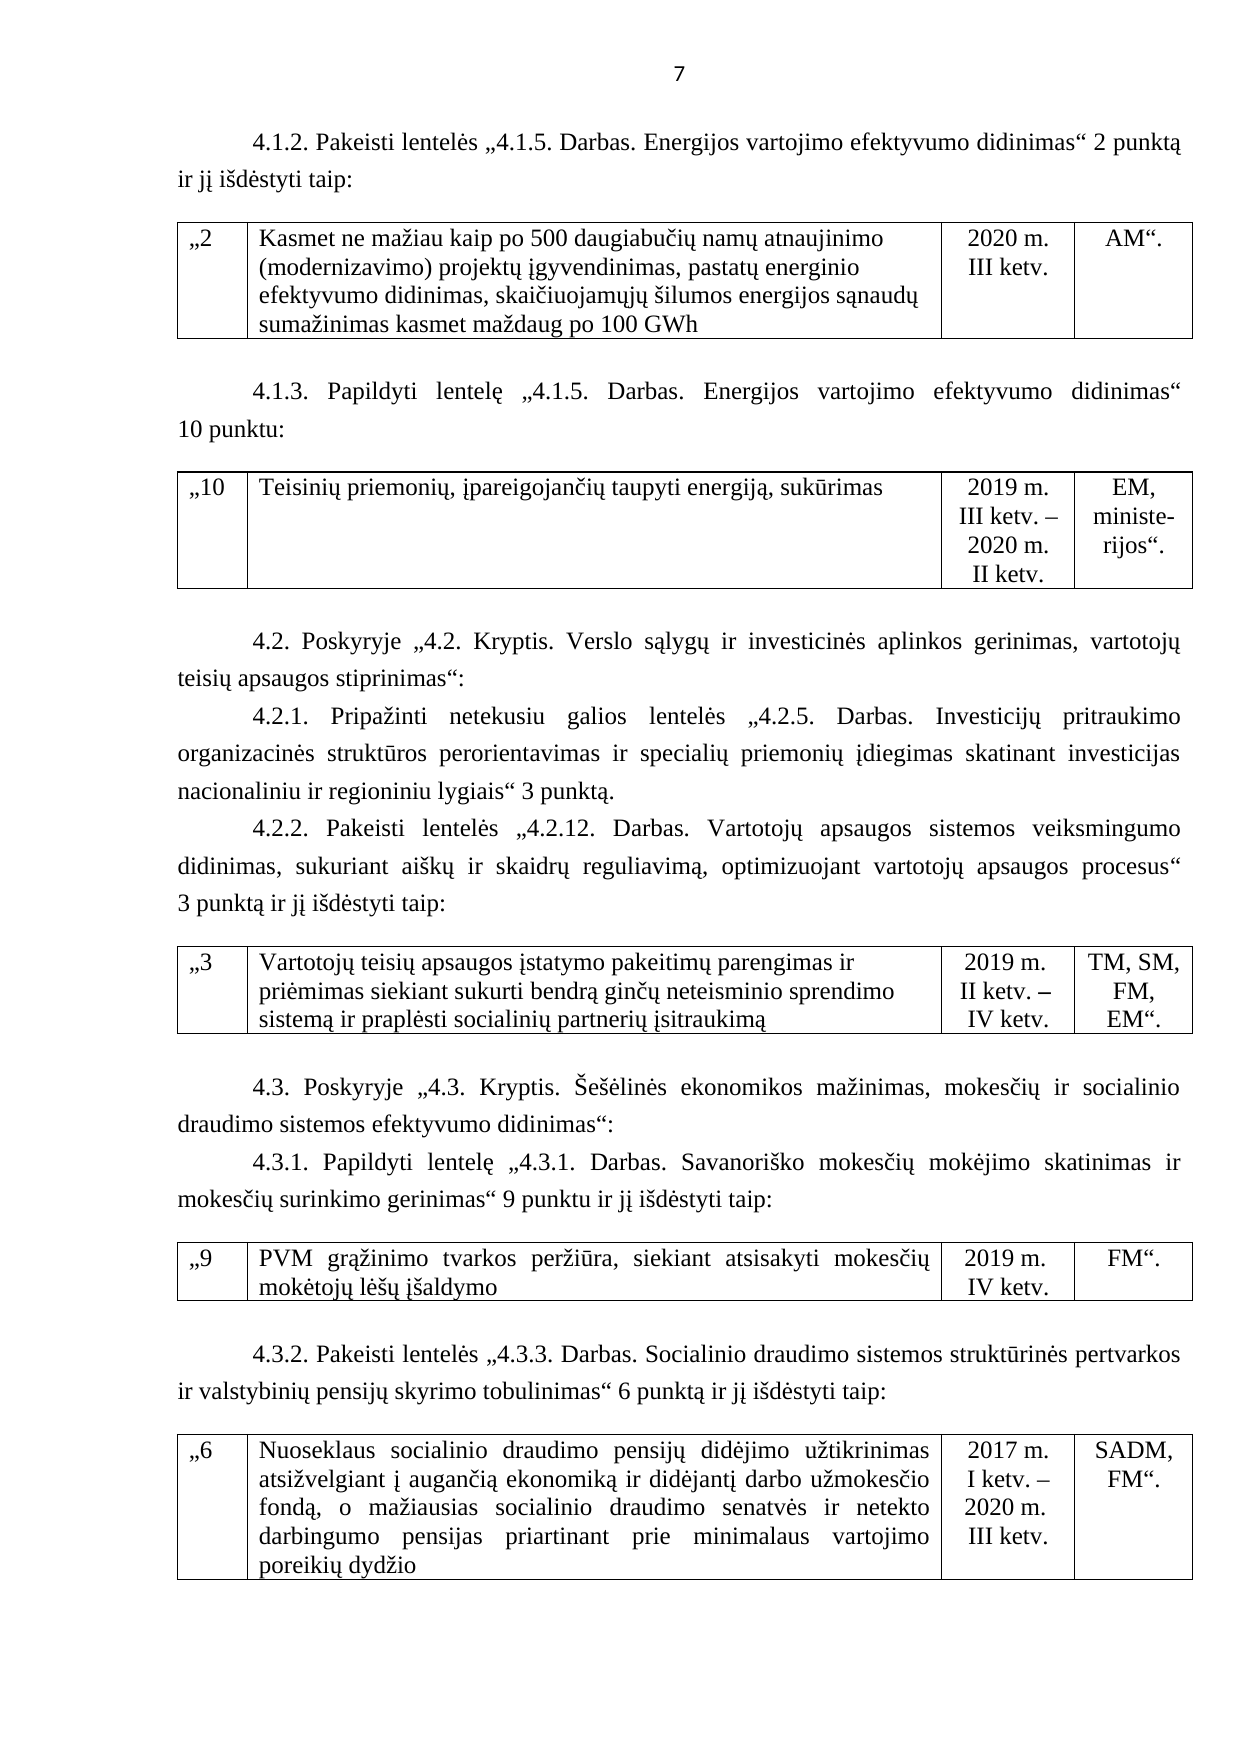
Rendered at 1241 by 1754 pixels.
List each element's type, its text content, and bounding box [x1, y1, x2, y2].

table_header 2019 m. IV ketv. [942, 1243, 1074, 1300]
table_header TM, SM, FM, EM“. [1075, 947, 1192, 1033]
table_header 2019 m. II ketv. – IV ketv. [942, 947, 1074, 1033]
table_header „6 [178, 1435, 247, 1579]
table_header Nuoseklaus socialinio draudimo pensijų didėjimo užtikrinimas atsižvelgiant į augančią ekonomiką ir didėjantį darbo užmokesčio fondą, o mažiausias socialinio draudimo senatvės ir netekto darbingumo pensijas priartinant prie minimalaus vartojimo poreikių dydžio [248, 1435, 941, 1579]
table_header Vartotojų teisių apsaugos įstatymo pakeitimų parengimas ir priėmimas siekiant sukurti bendrą ginčų neteisminio sprendimo sistemą ir praplėsti socialinių partnerių įsitraukimą [248, 947, 941, 1033]
table_header AM“. [1075, 223, 1192, 338]
table_header „9 [178, 1243, 247, 1300]
table_header FM“. [1075, 1243, 1192, 1300]
table_header „10 [178, 473, 247, 587]
table_header 2019 m. III ketv. – 2020 m. II ketv. [942, 473, 1074, 587]
text 4.2. Poskyryje „4.2. Kryptis. Verslo sąlygų ir investicinės aplinkos gerinimas, vartotojų teisių apsaugos stiprinimas“: [177, 617, 1181, 692]
table_header „2 [178, 223, 247, 338]
table_header Kasmet ne mažiau kaip po 500 daugiabučių namų atnaujinimo (modernizavimo) projektų įgyvendinimas, pastatų energinio efektyvumo didinimas, skaičiuojamųjų šilumos energijos sąnaudų sumažinimas kasmet maždaug po 100 GWh [248, 223, 941, 338]
table_header EM, ministe-rijos“. [1075, 473, 1192, 587]
text 4.2.1. Pripažinti netekusiu galios lentelės „4.2.5. Darbas. Investicijų pritraukimo organizacinės struktūros perorientavimas ir specialių priemonių įdiegimas skatinant investicijas nacionaliniu ir regioniniu lygiais“ 3 punktą. [177, 692, 1181, 805]
table_header 2020 m. III ketv. [942, 223, 1074, 338]
table_header SADM, FM“. [1075, 1435, 1192, 1579]
text 4.2.2. Pakeisti lentelės „4.2.12. Darbas. Vartotojų apsaugos sistemos veiksmingumo didinimas, sukuriant aiškų ir skaidrų reguliavimą, optimizuojant vartotojų apsaugos procesus“ 3 punktą ir jį išdėstyti taip: [177, 805, 1181, 917]
text 4.3.2. Pakeisti lentelės „4.3.3. Darbas. Socialinio draudimo sistemos struktūrinės pertvarkos ir valstybinių pensijų skyrimo tobulinimas“ 6 punktą ir jį išdėstyti taip: [177, 1330, 1181, 1405]
table_header PVM grąžinimo tvarkos peržiūra, siekiant atsisakyti mokesčių mokėtojų lėšų įšaldymo [248, 1243, 941, 1300]
text 4.1.3. Papildyti lentelę „4.1.5. Darbas. Energijos vartojimo efektyvumo didinimas“ 10 punktu: [177, 368, 1181, 443]
text 4.3.1. Papildyti lentelę „4.3.1. Darbas. Savanoriško mokesčių mokėjimo skatinimas ir mokesčių surinkimo gerinimas“ 9 punktu ir jį išdėstyti taip: [177, 1138, 1181, 1213]
table_header 2017 m. I ketv. – 2020 m. III ketv. [942, 1435, 1074, 1579]
text 4.1.2. Pakeisti lentelės „4.1.5. Darbas. Energijos vartojimo efektyvumo didinimas“ 2 punktą ir jį išdėstyti taip: [177, 118, 1181, 193]
table_header „3 [178, 947, 247, 1033]
text 4.3. Poskyryje „4.3. Kryptis. Šešėlinės ekonomikos mažinimas, mokesčių ir socialinio draudimo sistemos efektyvumo didinimas“: [177, 1063, 1181, 1138]
table_header Teisinių priemonių, įpareigojančių taupyti energiją, sukūrimas [248, 473, 941, 587]
